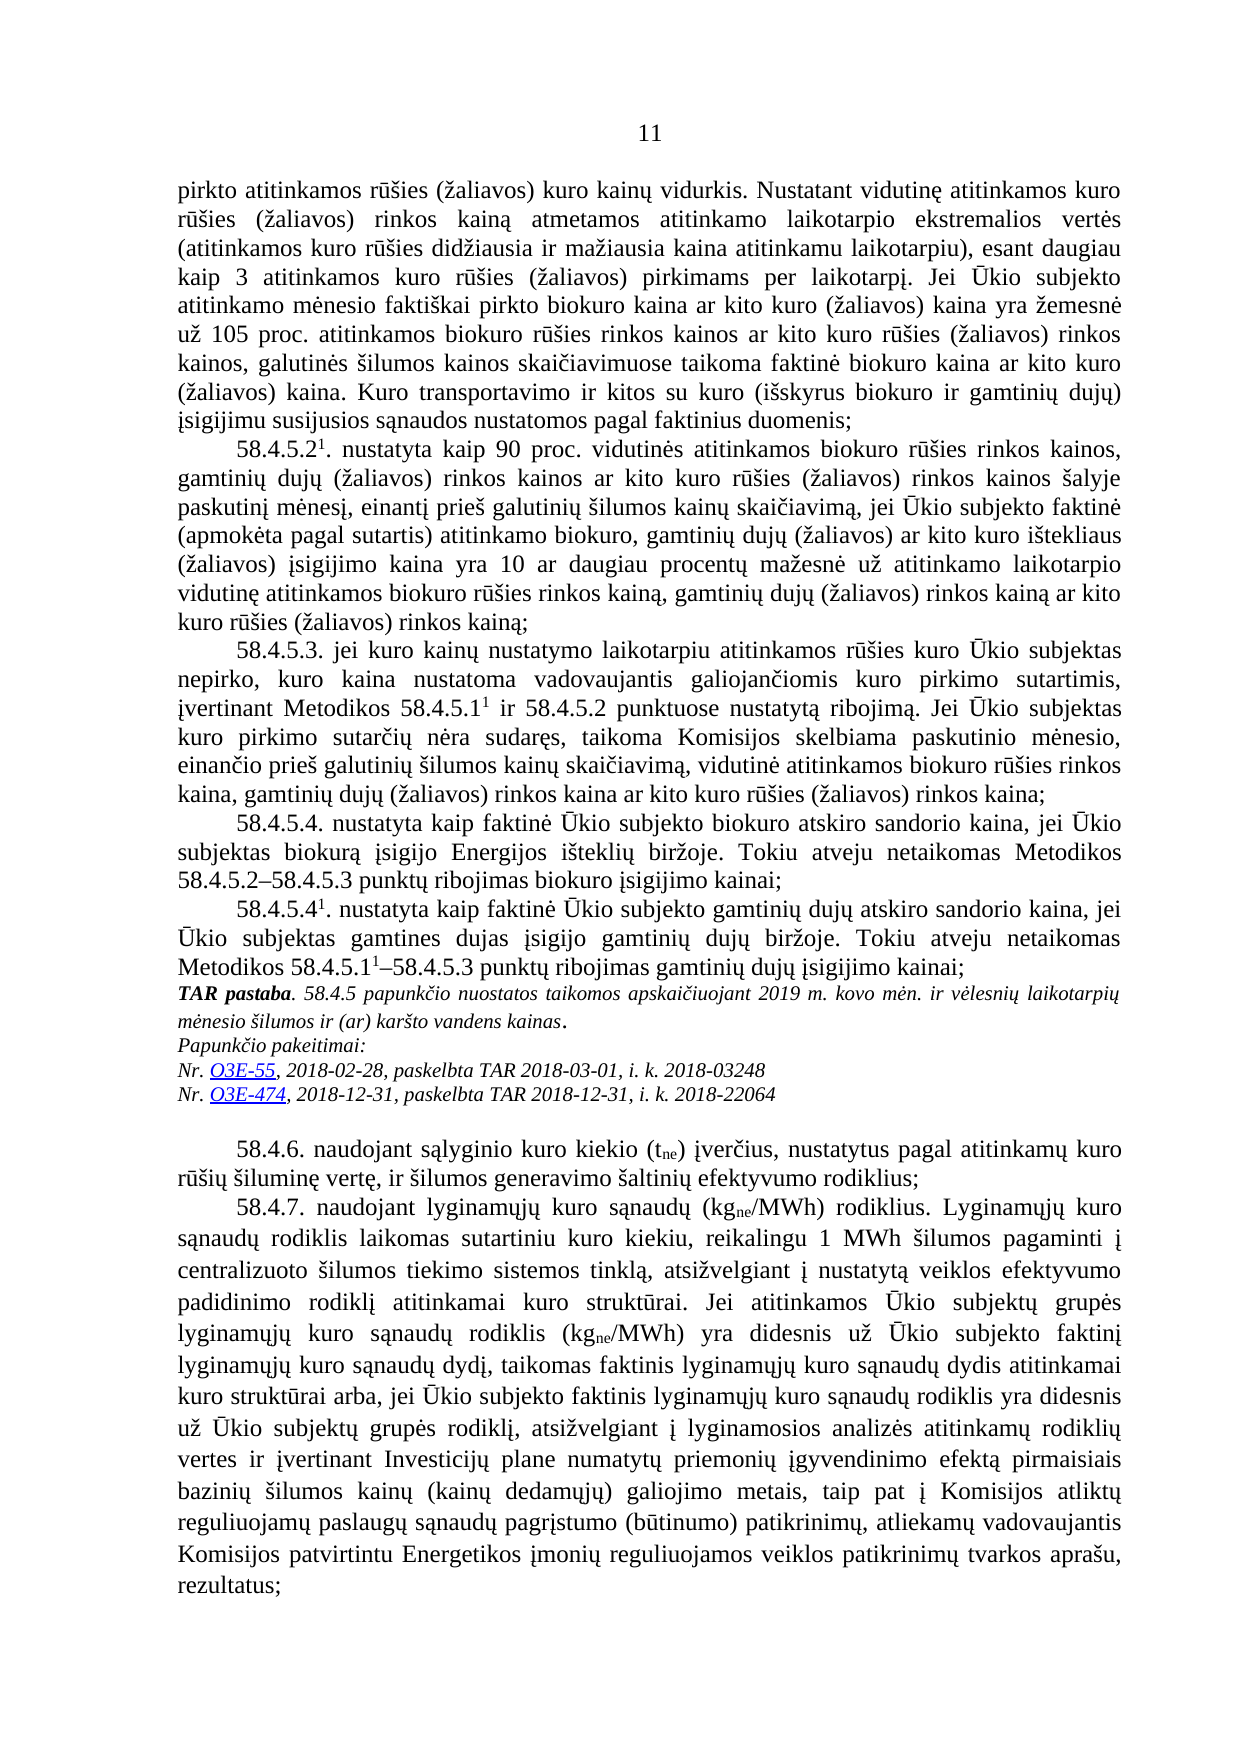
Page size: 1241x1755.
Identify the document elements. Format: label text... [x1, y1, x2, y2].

text pirkto atitinkamos rūšies (žaliavos) kuro kainų vidurkis. Nustatant vidutinę atitinkamos kuro rūšies (žaliavos) rinkos kainą atmetamos atitinkamo laikotarpio ekstremalios vertės (atitinkamos kuro rūšies didžiausia ir mažiausia kaina atitinkamu laikotarpiu), esant daugiau kaip 3 atitinkamos kuro rūšies (žaliavos) pirkimams per laikotarpį. Jei Ūkio subjekto atitinkamo mėnesio faktiškai pirkto biokuro kaina ar kito kuro (žaliavos) kaina yra žemesnė už 105 proc. atitinkamos biokuro rūšies rinkos kainos ar kito kuro rūšies (žaliavos) rinkos kainos, galutinės šilumos kainos skaičiavimuose taikoma faktinė biokuro kaina ar kito kuro (žaliavos) kaina. Kuro transportavimo ir kitos su kuro (išskyrus biokuro ir gamtinių dujų) įsigijimu susijusios sąnaudos nustatomos pagal faktinius duomenis; [177, 176, 1122, 434]
text 58.4.6. naudojant sąlyginio kuro kiekio (tne) įverčius, nustatytus pagal atitinkamų kuro rūšių šiluminę vertę, ir šilumos generavimo šaltinių efektyvumo rodiklius; [177, 1134, 1122, 1192]
text Papunkčio pakeitimai: [177, 1033, 1122, 1057]
text 58.4.5.41. nustatyta kaip faktinė Ūkio subjekto gamtinių dujų atskiro sandorio kaina, jei Ūkio subjektas gamtines dujas įsigijo gamtinių dujų biržoje. Tokiu atveju netaikomas Metodikos 58.4.5.11–58.4.5.3 punktų ribojimas gamtinių dujų įsigijimo kainai; [177, 894, 1122, 981]
text 58.4.5.3. jei kuro kainų nustatymo laikotarpiu atitinkamos rūšies kuro Ūkio subjektas nepirko, kuro kaina nustatoma vadovaujantis galiojančiomis kuro pirkimo sutartimis, įvertinant Metodikos 58.4.5.11 ir 58.4.5.2 punktuose nustatytą ribojimą. Jei Ūkio subjektas kuro pirkimo sutarčių nėra sudaręs, taikoma Komisijos skelbiama paskutinio mėnesio, einančio prieš galutinių šilumos kainų skaičiavimą, vidutinė atitinkamos biokuro rūšies rinkos kaina, gamtinių dujų (žaliavos) rinkos kaina ar kito kuro rūšies (žaliavos) rinkos kaina; [177, 636, 1122, 808]
text TAR pastaba. 58.4.5 papunkčio nuostatos taikomos apskaičiuojant 2019 m. kovo mėn. ir vėlesnių laikotarpių mėnesio šilumos ir (ar) karšto vandens kainas. [177, 981, 1122, 1033]
text Nr. O3E-474, 2018-12-31, paskelbta TAR 2018-12-31, i. k. 2018-22064 [177, 1082, 1122, 1106]
text 58.4.5.21. nustatyta kaip 90 proc. vidutinės atitinkamos biokuro rūšies rinkos kainos, gamtinių dujų (žaliavos) rinkos kainos ar kito kuro rūšies (žaliavos) rinkos kainos šalyje paskutinį mėnesį, einantį prieš galutinių šilumos kainų skaičiavimą, jei Ūkio subjekto faktinė (apmokėta pagal sutartis) atitinkamo biokuro, gamtinių dujų (žaliavos) ar kito kuro ištekliaus (žaliavos) įsigijimo kaina yra 10 ar daugiau procentų mažesnė už atitinkamo laikotarpio vidutinę atitinkamos biokuro rūšies rinkos kainą, gamtinių dujų (žaliavos) rinkos kainą ar kito kuro rūšies (žaliavos) rinkos kainą; [177, 434, 1122, 636]
text 58.4.7. naudojant lyginamųjų kuro sąnaudų (kgne/MWh) rodiklius. Lyginamųjų kuro sąnaudų rodiklis laikomas sutartiniu kuro kiekiu, reikalingu 1 MWh šilumos pagaminti į centralizuoto šilumos tiekimo sistemos tinklą, atsižvelgiant į nustatytą veiklos efektyvumo padidinimo rodiklį atitinkamai kuro struktūrai. Jei atitinkamos Ūkio subjektų grupės lyginamųjų kuro sąnaudų rodiklis (kgne/MWh) yra didesnis už Ūkio subjekto faktinį lyginamųjų kuro sąnaudų dydį, taikomas faktinis lyginamųjų kuro sąnaudų dydis atitinkamai kuro struktūrai arba, jei Ūkio subjekto faktinis lyginamųjų kuro sąnaudų rodiklis yra didesnis už Ūkio subjektų grupės rodiklį, atsižvelgiant į lyginamosios analizės atitinkamų rodiklių vertes ir įvertinant Investicijų plane numatytų priemonių įgyvendinimo efektą pirmaisiais bazinių šilumos kainų (kainų dedamųjų) galiojimo metais, taip pat į Komisijos atliktų reguliuojamų paslaugų sąnaudų pagrįstumo (būtinumo) patikrinimų, atliekamų vadovaujantis Komisijos patvirtintu Energetikos įmonių reguliuojamos veiklos patikrinimų tvarkos aprašu, rezultatus; [177, 1192, 1122, 1599]
text Nr. O3E-55, 2018-02-28, paskelbta TAR 2018-03-01, i. k. 2018-03248 [177, 1057, 1122, 1082]
text 58.4.5.4. nustatyta kaip faktinė Ūkio subjekto biokuro atskiro sandorio kaina, jei Ūkio subjektas biokurą įsigijo Energijos išteklių biržoje. Tokiu atveju netaikomas Metodikos 58.4.5.2–58.4.5.3 punktų ribojimas biokuro įsigijimo kainai; [177, 808, 1122, 894]
